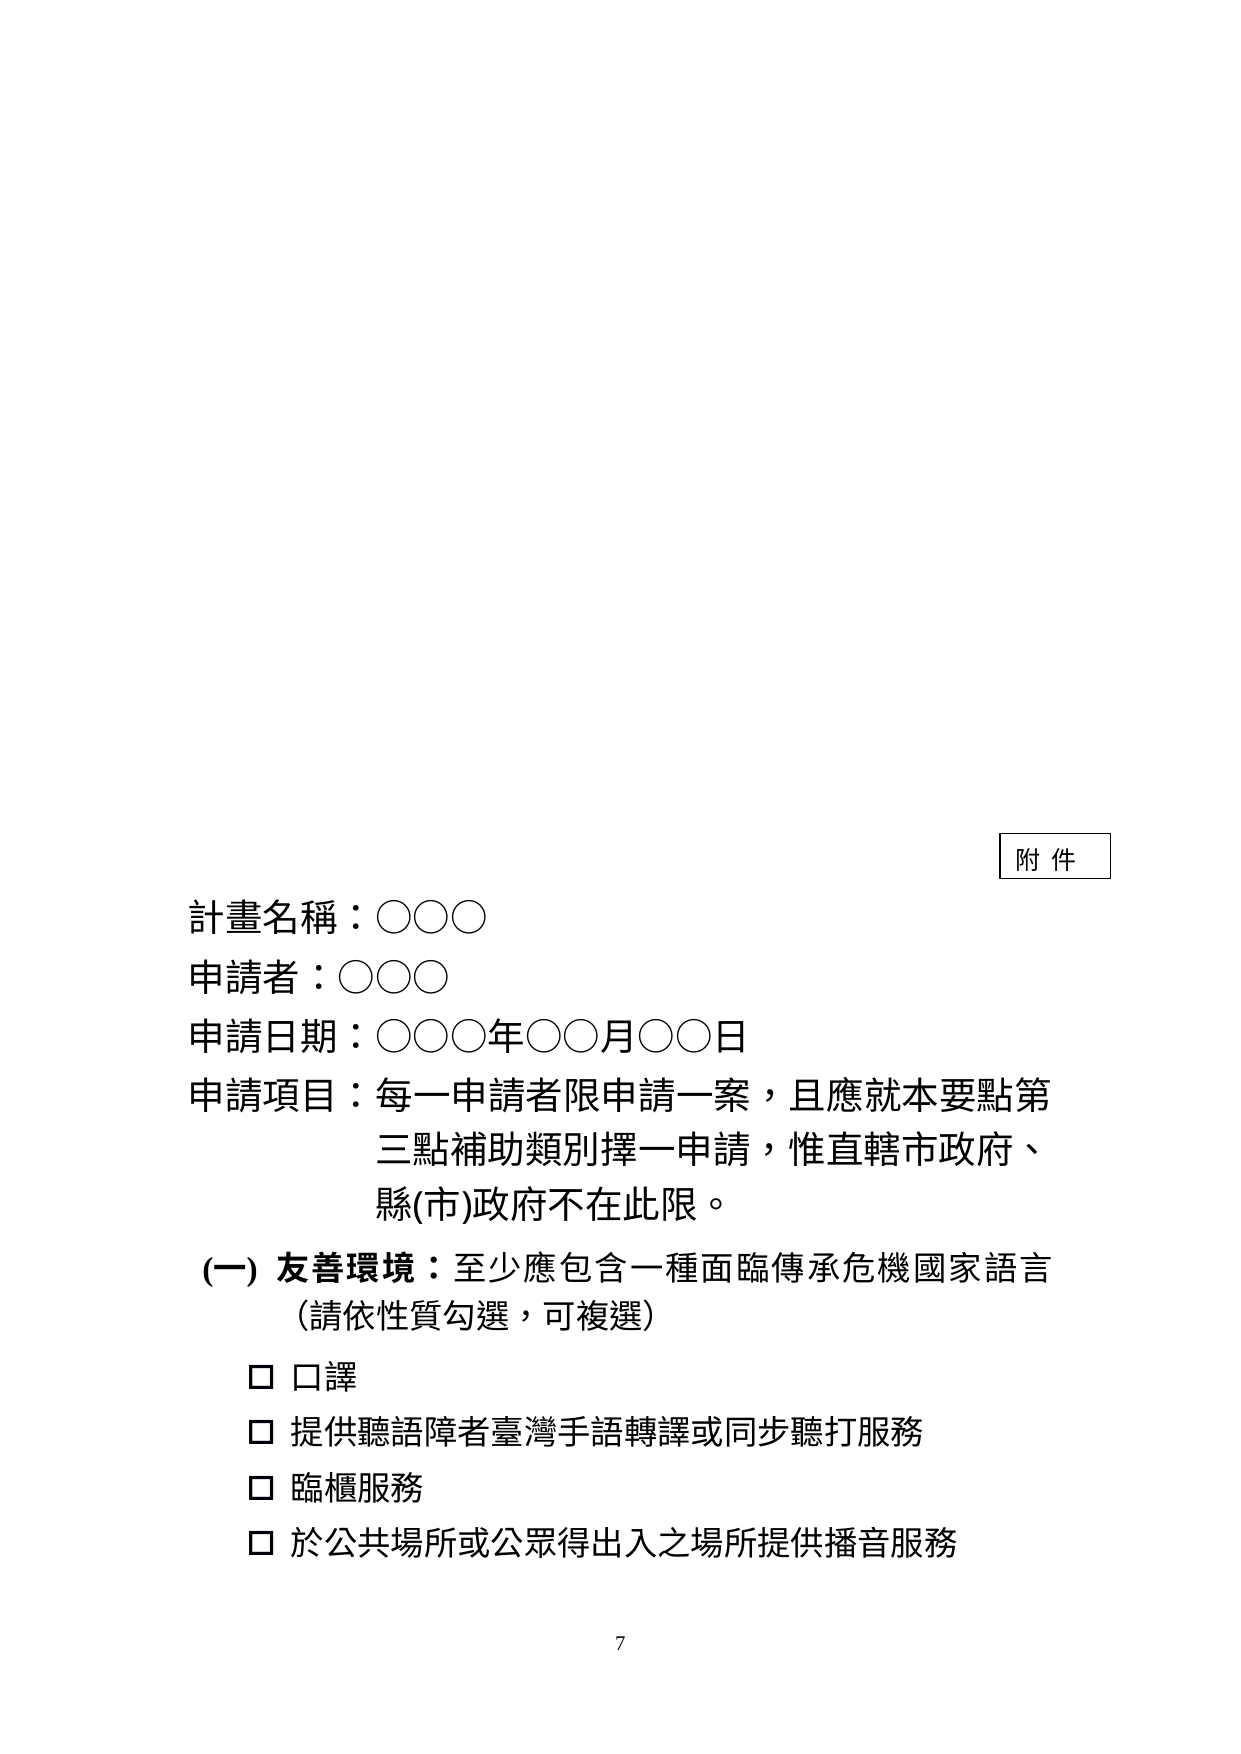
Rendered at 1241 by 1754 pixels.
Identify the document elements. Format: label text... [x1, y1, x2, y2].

text 附 件 [1015, 841, 1096, 871]
text 計畫名稱：○○○ [187, 888, 1053, 942]
text 申請項目：每一申請者限申請一案，且應就本要點第三點補助類別擇一申請，惟直轄市政府、縣(市)政府不在此限。 [187, 1066, 1053, 1229]
list 友善環境：至少應包含一種面臨傳承危機國家語言（請依性質勾選，可複選） [202, 1241, 1053, 1338]
list 口譯 [246, 1350, 1053, 1399]
text 申請者：○○○ [187, 947, 1053, 1002]
list 提供聽語障者臺灣手語轉譯或同步聽打服務 [246, 1406, 1053, 1454]
list 臨櫃服務 [246, 1461, 1053, 1510]
text 申請日期：○○○年○○月○○日 [187, 1007, 1053, 1061]
list 於公共場所或公眾得出入之場所提供播音服務 [246, 1517, 1053, 1565]
